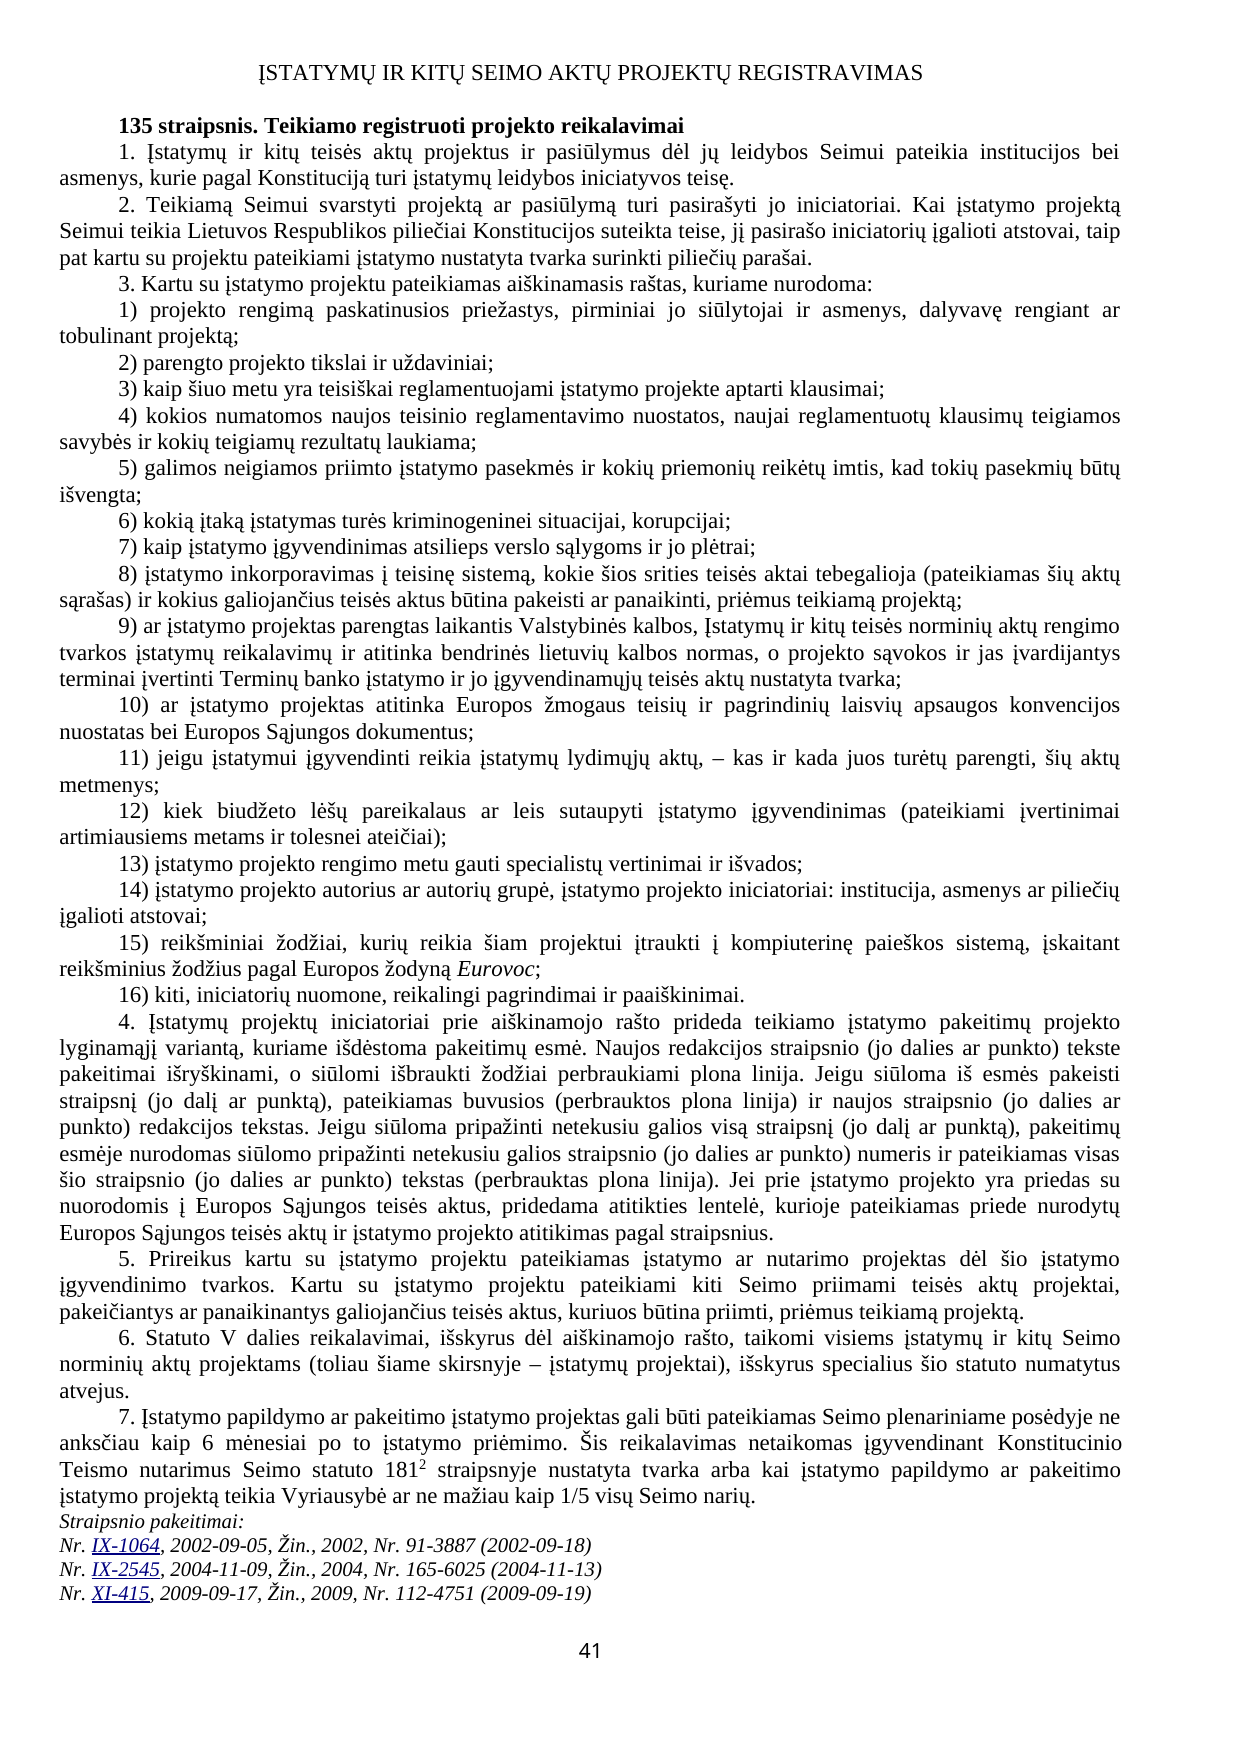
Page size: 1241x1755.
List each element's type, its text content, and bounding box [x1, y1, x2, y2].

text 11) jeigu įstatymui įgyvendinti reikia įstatymų lydimųjų aktų, – kas ir kada juos turėtų parengti, šių aktų metmenys; [59, 744, 1122, 797]
text 13) įstatymo projekto rengimo metu gauti specialistų vertinimai ir išvados; [59, 850, 1122, 876]
text 2) parengto projekto tikslai ir uždaviniai; [59, 349, 1122, 375]
text 5) galimos neigiamos priimto įstatymo pasekmės ir kokių priemonių reikėtų imtis, kad tokių pasekmių būtų išvengta; [59, 454, 1122, 507]
text 2. Teikiamą Seimui svarstyti projektą ar pasiūlymą turi pasirašyti jo iniciatoriai. Kai įstatymo projektą Seimui teikia Lietuvos Respublikos piliečiai Konstitucijos suteikta teise, jį pasirašo iniciatorių įgalioti atstovai, taip pat kartu su projektu pateikiami įstatymo nustatyta tvarka surinkti piliečių parašai. [59, 191, 1122, 270]
text 12) kiek biudžeto lėšų pareikalaus ar leis sutaupyti įstatymo įgyvendinimas (pateikiami įvertinimai artimiausiems metams ir tolesnei ateičiai); [59, 797, 1122, 850]
text Straipsnio pakeitimai: [59, 1508, 1122, 1533]
text 7. Įstatymo papildymo ar pakeitimo įstatymo projektas gali būti pateikiamas Seimo plenariniame posėdyje ne anksčiau kaip 6 mėnesiai po to įstatymo priėmimo. Šis reikalavimas netaikomas įgyvendinant Konstitucinio Teismo nutarimus Seimo statuto 1812 straipsnyje nustatyta tvarka arba kai įstatymo papildymo ar pakeitimo įstatymo projektą teikia Vyriausybė ar ne mažiau kaip 1/5 visų Seimo narių. [59, 1403, 1122, 1508]
text 9) ar įstatymo projektas parengtas laikantis Valstybinės kalbos, Įstatymų ir kitų teisės norminių aktų rengimo tvarkos įstatymų reikalavimų ir atitinka bendrinės lietuvių kalbos normas, o projekto sąvokos ir jas įvardijantys terminai įvertinti Terminų banko įstatymo ir jo įgyvendinamųjų teisės aktų nustatyta tvarka; [59, 612, 1122, 692]
text 5. Prireikus kartu su įstatymo projektu pateikiamas įstatymo ar nutarimo projektas dėl šio įstatymo įgyvendinimo tvarkos. Kartu su įstatymo projektu pateikiami kiti Seimo priimami teisės aktų projektai, pakeičiantys ar panaikinantys galiojančius teisės aktus, kuriuos būtina priimti, priėmus teikiamą projektą. [59, 1245, 1122, 1324]
text 16) kiti, iniciatorių nuomone, reikalingi pagrindimai ir paaiškinimai. [59, 981, 1122, 1008]
text 15) reikšminiai žodžiai, kurių reikia šiam projektui įtraukti į kompiuterinę paieškos sistemą, įskaitant reikšminius žodžius pagal Europos žodyną Eurovoc; [59, 929, 1122, 981]
text 4) kokios numatomos naujos teisinio reglamentavimo nuostatos, naujai reglamentuotų klausimų teigiamos savybės ir kokių teigiamų rezultatų laukiama; [59, 402, 1122, 454]
text 10) ar įstatymo projektas atitinka Europos žmogaus teisių ir pagrindinių laisvių apsaugos konvencijos nuostatas bei Europos Sąjungos dokumentus; [59, 692, 1122, 744]
text Nr. XI-415, 2009-09-17, Žin., 2009, Nr. 112-4751 (2009-09-19) [59, 1581, 1122, 1605]
text 3) kaip šiuo metu yra teisiškai reglamentuojami įstatymo projekte aptarti klausimai; [59, 375, 1122, 402]
text 1) projekto rengimą paskatinusios priežastys, pirminiai jo siūlytojai ir asmenys, dalyvavę rengiant ar tobulinant projektą; [59, 296, 1122, 349]
text 8) įstatymo inkorporavimas į teisinę sistemą, kokie šios srities teisės aktai tebegalioja (pateikiamas šių aktų sąrašas) ir kokius galiojančius teisės aktus būtina pakeisti ar panaikinti, priėmus teikiamą projektą; [59, 560, 1122, 612]
text Nr. IX-2545, 2004-11-09, Žin., 2004, Nr. 165-6025 (2004-11-13) [59, 1557, 1122, 1581]
text 6. Statuto V dalies reikalavimai, išskyrus dėl aiškinamojo rašto, taikomi visiems įstatymų ir kitų Seimo norminių aktų projektams (toliau šiame skirsnyje – įstatymų projektai), išskyrus specialius šio statuto numatytus atvejus. [59, 1324, 1122, 1403]
text ĮSTATYMŲ IR KITŲ SEIMO AKTŲ PROJEKTŲ REGISTRAVIMAS [59, 59, 1122, 85]
text 3. Kartu su įstatymo projektu pateikiamas aiškinamasis raštas, kuriame nurodoma: [59, 270, 1122, 296]
text 1. Įstatymų ir kitų teisės aktų projektus ir pasiūlymus dėl jų leidybos Seimui pateikia institucijos bei asmenys, kurie pagal Konstituciją turi įstatymų leidybos iniciatyvos teisę. [59, 138, 1122, 191]
text 4. Įstatymų projektų iniciatoriai prie aiškinamojo rašto prideda teikiamo įstatymo pakeitimų projekto lyginamąjį variantą, kuriame išdėstoma pakeitimų esmė. Naujos redakcijos straipsnio (jo dalies ar punkto) tekste pakeitimai išryškinami, o siūlomi išbraukti žodžiai perbraukiami plona linija. Jeigu siūloma iš esmės pakeisti straipsnį (jo dalį ar punktą), pateikiamas buvusios (perbrauktos plona linija) ir naujos straipsnio (jo dalies ar punkto) redakcijos tekstas. Jeigu siūloma pripažinti netekusiu galios visą straipsnį (jo dalį ar punktą), pakeitimų esmėje nurodomas siūlomo pripažinti netekusiu galios straipsnio (jo dalies ar punkto) numeris ir pateikiamas visas šio straipsnio (jo dalies ar punkto) tekstas (perbrauktas plona linija). Jei prie įstatymo projekto yra priedas su nuorodomis į Europos Sąjungos teisės aktus, pridedama atitikties lentelė, kurioje pateikiamas priede nurodytų Europos Sąjungos teisės aktų ir įstatymo projekto atitikimas pagal straipsnius. [59, 1008, 1122, 1245]
text 135 straipsnis. Teikiamo registruoti projekto reikalavimai [59, 112, 1122, 138]
text Nr. IX-1064, 2002-09-05, Žin., 2002, Nr. 91-3887 (2002-09-18) [59, 1533, 1122, 1557]
text 14) įstatymo projekto autorius ar autorių grupė, įstatymo projekto iniciatoriai: institucija, asmenys ar piliečių įgalioti atstovai; [59, 876, 1122, 929]
text 7) kaip įstatymo įgyvendinimas atsilieps verslo sąlygoms ir jo plėtrai; [59, 533, 1122, 560]
text 6) kokią įtaką įstatymas turės kriminogeninei situacijai, korupcijai; [59, 507, 1122, 533]
